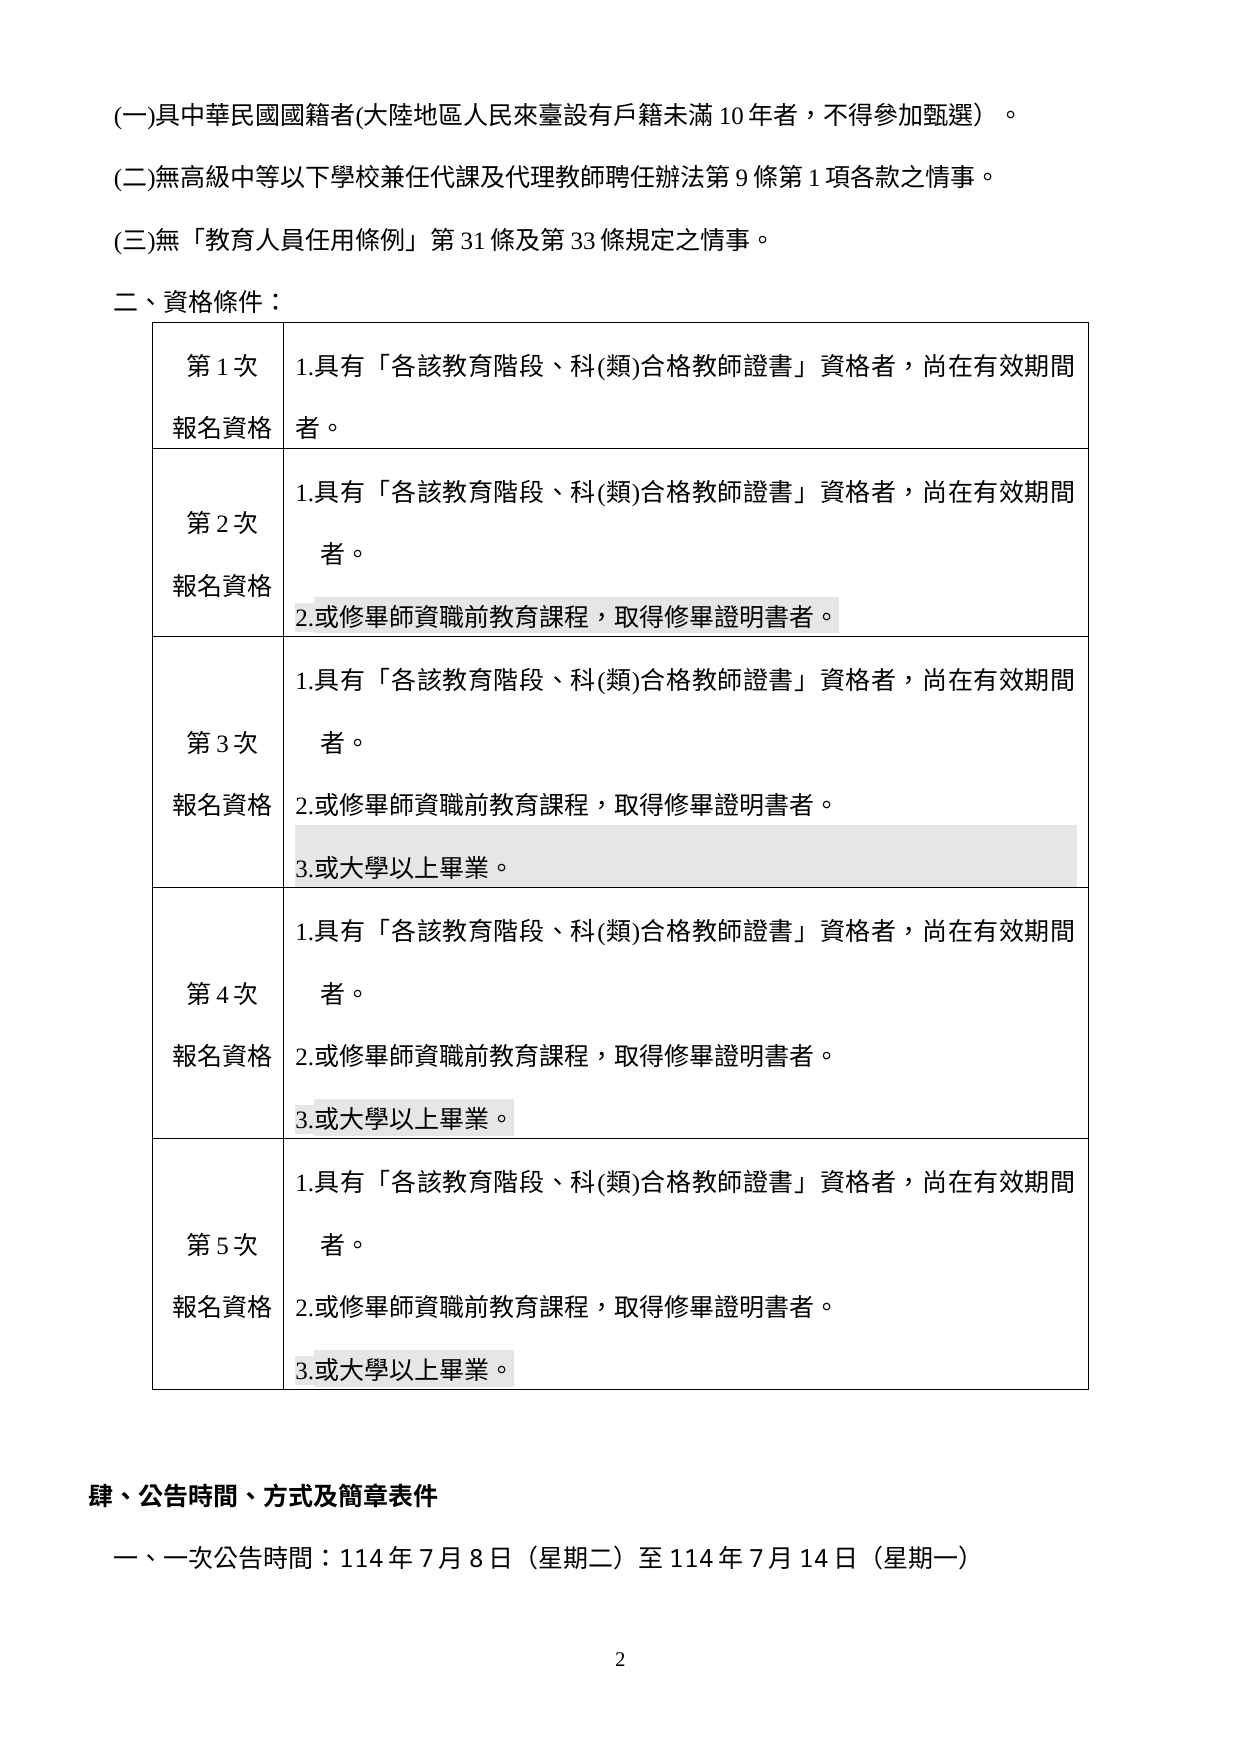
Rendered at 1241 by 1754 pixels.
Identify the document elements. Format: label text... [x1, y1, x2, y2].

text (一)具中華民國國籍者(大陸地區人民來臺設有戶籍未滿10年者，不得參加甄選）。 [89, 72, 1152, 134]
table_cell 第4次 報名資格 [153, 888, 283, 1138]
text (二)無高級中等以下學校兼任代課及代理教師聘任辦法第9條第1項各款之情事。 [89, 134, 1152, 197]
table_cell 1.具有「各該教育階段、科(類)合格教師證書」資格者，尚在有效期間者。 2.或修畢師資職前教育課程，取得修畢證明書者。 3.或大學以上畢業。 [284, 888, 1088, 1138]
table_cell 1.具有「各該教育階段、科(類)合格教師證書」資格者，尚在有效期間者。 2.或修畢師資職前教育課程，取得修畢證明書者。 3.或大學以上畢業。 [284, 637, 1088, 887]
text 肆、公告時間、方式及簡章表件 [89, 1453, 1152, 1515]
table_cell 1.具有「各該教育階段、科(類)合格教師證書」資格者，尚在有效期間者。 2.或修畢師資職前教育課程，取得修畢證明書者。 [284, 449, 1088, 636]
text 二、資格條件： [89, 259, 1152, 322]
table_cell 第2次 報名資格 [153, 449, 283, 636]
table_header 1.具有「各該教育階段、科(類)合格教師證書」資格者，尚在有效期間者。 [284, 323, 1088, 448]
text (三)無「教育人員任用條例」第31條及第33條規定之情事。 [89, 197, 1152, 259]
table_header 第1次 報名資格 [153, 323, 283, 448]
table_cell 1.具有「各該教育階段、科(類)合格教師證書」資格者，尚在有效期間者。 2.或修畢師資職前教育課程，取得修畢證明書者。 3.或大學以上畢業。 [284, 1139, 1088, 1389]
table_cell 第5次 報名資格 [153, 1139, 283, 1389]
table_cell 第3次 報名資格 [153, 637, 283, 887]
text 一、一次公告時間：114年7月8日（星期二）至114年7月14日（星期一） [89, 1515, 1152, 1578]
